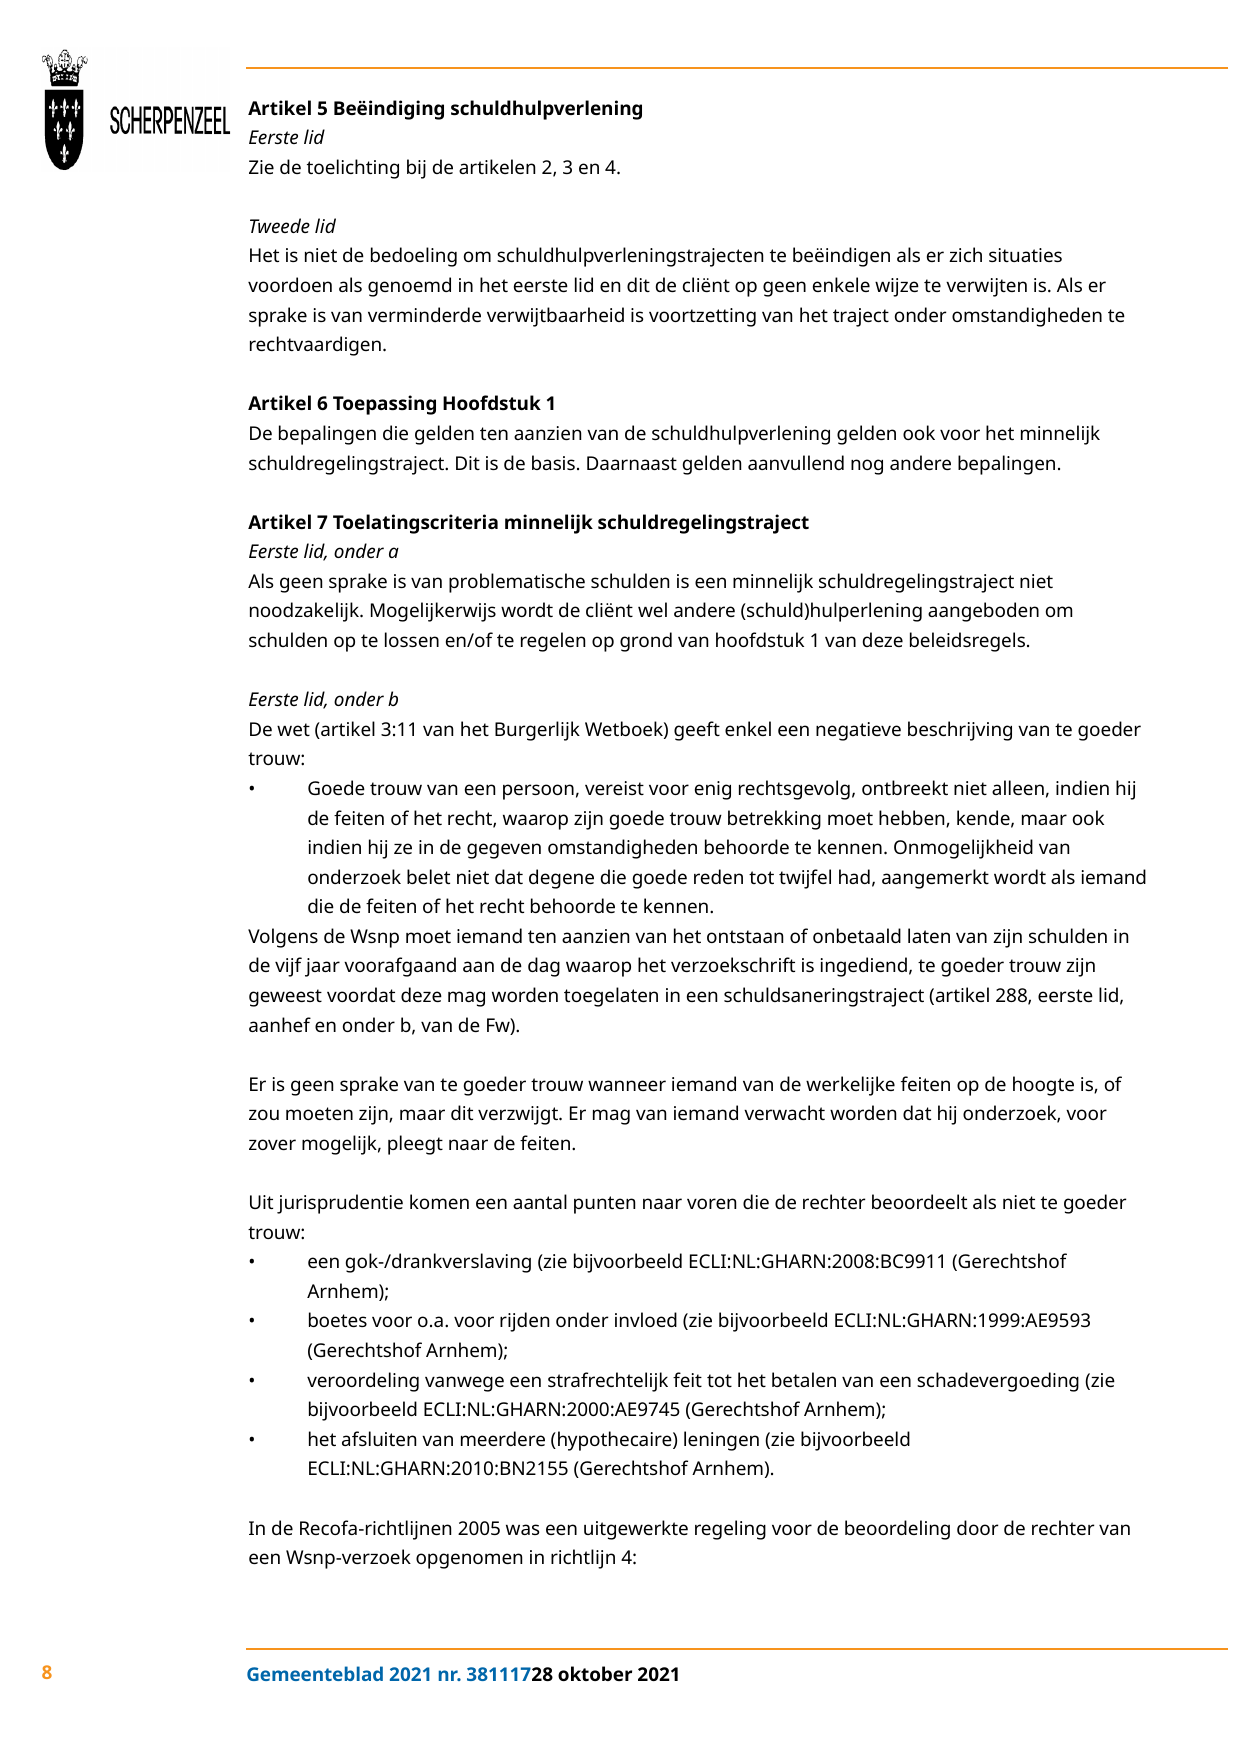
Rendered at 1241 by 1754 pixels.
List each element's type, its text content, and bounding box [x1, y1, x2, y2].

text Tweede lid [248, 213, 1152, 239]
text Het is niet de bedoeling om schuldhulpverleningstrajecten te beëindigen als er zich situaties voordoen als genoemd in het eerste lid en dit de cliënt op geen enkele wijze te verwijten is. Als er sprake is van verminderde verwijtbaarheid is voortzetting van het traject onder omstandigheden te rechtvaardigen. [248, 243, 1152, 357]
text Artikel 5 Beëindiging schuldhulpverlening [248, 95, 1152, 121]
text Uit jurisprudentie komen een aantal punten naar voren die de rechter beoordeelt als niet te goeder trouw: [248, 1189, 1152, 1245]
text In de Recofa-richtlijnen 2005 was een uitgewerkte regeling voor de beoordeling door de rechter van een Wsnp-verzoek opgenomen in richtlijn 4: [248, 1515, 1152, 1570]
text Artikel 6 Toepassing Hoofdstuk 1 [248, 391, 1152, 416]
list Goede trouw van een persoon, vereist voor enig rechtsgevolg, ontbreekt niet alleen, indien hij de feiten of het recht, waarop zijn goede trouw betrekking moet hebben, kende, maar ook indien hij ze in de gegeven omstandigheden behoorde te kennen. Onmogelijkheid van onderzoek belet niet dat degene die goede reden tot twijfel had, aangemerkt wordt als iemand die de feiten of het recht behoorde te kennen. [248, 775, 1152, 919]
text Volgens de Wsnp moet iemand ten aanzien van het ontstaan of onbetaald laten van zijn schulden in de vijf jaar voorafgaand aan de dag waarop het verzoekschrift is ingediend, te goeder trouw zijn geweest voordat deze mag worden toegelaten in een schuldsaneringstraject (artikel 288, eerste lid, aanhef en onder b, van de Fw). [248, 923, 1152, 1038]
list een gok-/drankverslaving (zie bijvoorbeeld ECLI:NL:GHARN:2008:BC9911 (Gerechtshof Arnhem); [248, 1248, 1152, 1304]
picture [41, 47, 231, 172]
text Artikel 7 Toelatingscriteria minnelijk schuldregelingstraject [248, 509, 1152, 535]
list boetes voor o.a. voor rijden onder invloed (zie bijvoorbeeld ECLI:NL:GHARN:1999:AE9593 (Gerechtshof Arnhem); [248, 1308, 1152, 1363]
text De wet (artikel 3:11 van het Burgerlijk Wetboek) geeft enkel een negatieve beschrijving van te goeder trouw: [248, 716, 1152, 771]
text Eerste lid, onder a [248, 538, 1152, 564]
text De bepalingen die gelden ten aanzien van de schuldhulpverlening gelden ook voor het minnelijk schuldregelingstraject. Dit is de basis. Daarnaast gelden aanvullend nog andere bepalingen. [248, 420, 1152, 476]
text Er is geen sprake van te goeder trouw wanneer iemand van de werkelijke feiten op de hoogte is, of zou moeten zijn, maar dit verzwijgt. Er mag van iemand verwacht worden dat hij onderzoek, voor zover mogelijk, pleegt naar de feiten. [248, 1071, 1152, 1156]
list veroordeling vanwege een strafrechtelijk feit tot het betalen van een schadevergoeding (zie bijvoorbeeld ECLI:NL:GHARN:2000:AE9745 (Gerechtshof Arnhem); [248, 1367, 1152, 1422]
text Eerste lid, onder b [248, 686, 1152, 712]
text Eerste lid [248, 124, 1152, 150]
text Zie de toelichting bij de artikelen 2, 3 en 4. [248, 154, 1152, 180]
list het afsluiten van meerdere (hypothecaire) leningen (zie bijvoorbeeld ECLI:NL:GHARN:2010:BN2155 (Gerechtshof Arnhem). [248, 1426, 1152, 1481]
text Als geen sprake is van problematische schulden is een minnelijk schuldregelingstraject niet noodzakelijk. Mogelijkerwijs wordt de cliënt wel andere (schuld)hulperlening aangeboden om schulden op te lossen en/of te regelen op grond van hoofdstuk 1 van deze beleidsregels. [248, 568, 1152, 653]
